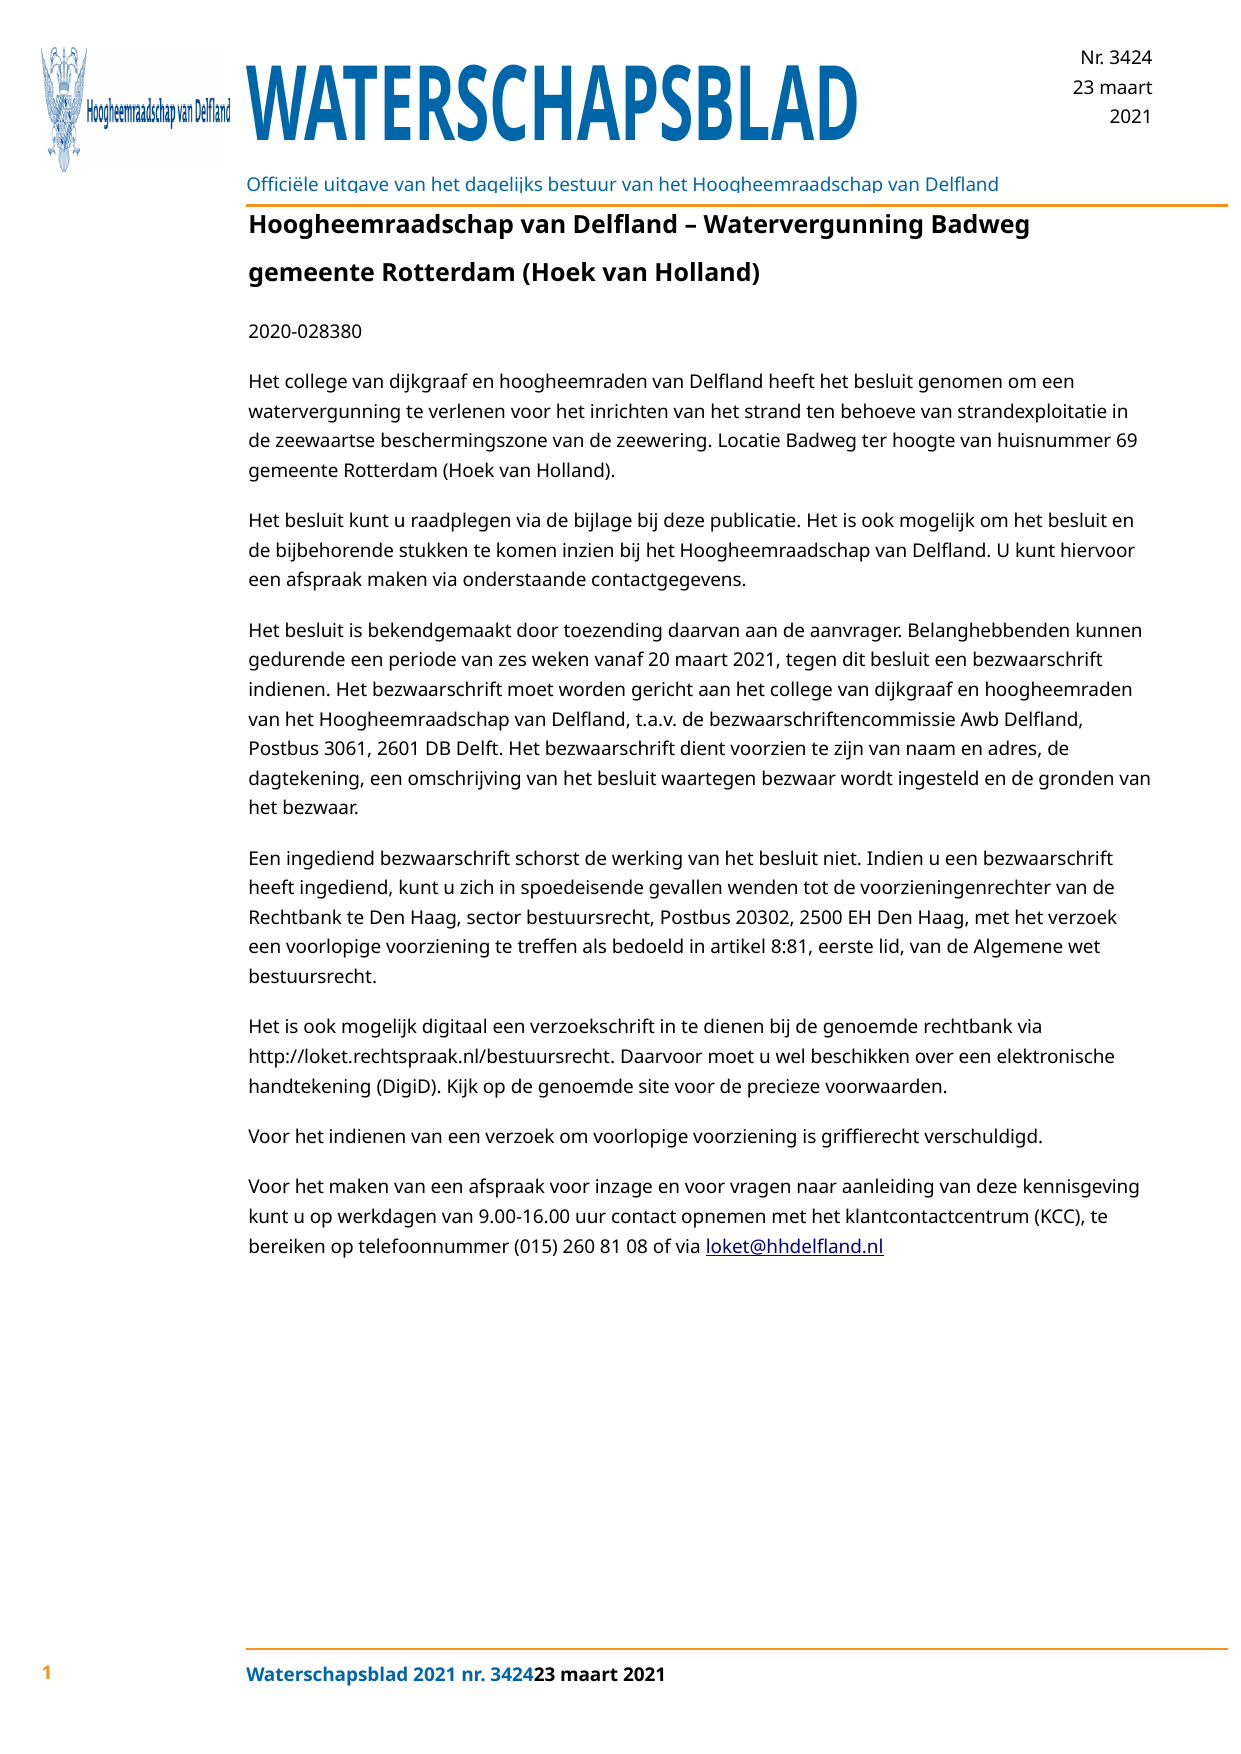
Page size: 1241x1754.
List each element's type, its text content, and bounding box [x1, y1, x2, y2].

text Hoogheemraadschap van Delfland – Watervergunning Badweg gemeente Rotterdam (Hoek van Holland) [248, 207, 1152, 288]
text Het besluit is bekendgemaakt door toezending daarvan aan de aanvrager. Belanghebbenden kunnen gedurende een periode van zes weken vanaf 20 maart 2021, tegen dit besluit een bezwaarschrift indienen. Het bezwaarschrift moet worden gericht aan het college van dijkgraaf en hoogheemraden van het Hoogheemraadschap van Delfland, t.a.v. de bezwaarschriftencommissie Awb Delfland, Postbus 3061, 2601 DB Delft. Het bezwaarschrift dient voorzien te zijn van naam en adres, de dagtekening, een omschrijving van het besluit waartegen bezwaar wordt ingesteld en de gronden van het bezwaar. [248, 617, 1152, 820]
text Voor het indienen van een verzoek om voorlopige voorziening is griffierecht verschuldigd. [248, 1123, 1152, 1149]
picture [41, 47, 231, 172]
text Het is ook mogelijk digitaal een verzoekschrift in te dienen bij de genoemde rechtbank via http://loket.rechtspraak.nl/bestuursrecht. Daarvoor moet u wel beschikken over een elektronische handtekening (DigiD). Kijk op de genoemde site voor de precieze voorwaarden. [248, 1014, 1152, 1099]
text Een ingediend bezwaarschrift schorst de werking van het besluit niet. Indien u een bezwaarschrift heeft ingediend, kunt u zich in spoedeisende gevallen wenden tot de voorzieningenrechter van de Rechtbank te Den Haag, sector bestuursrecht, Postbus 20302, 2500 EH Den Haag, met het verzoek een voorlopige voorziening te treffen als bedoeld in artikel 8:81, eerste lid, van de Algemene wet bestuursrecht. [248, 845, 1152, 989]
text 2020-028380 [248, 318, 1152, 344]
text Voor het maken van een afspraak voor inzage en voor vragen naar aanleiding van deze kennisgeving kunt u op werkdagen van 9.00-16.00 uur contact opnemen met het klantcontactcentrum (KCC), te bereiken op telefoonnummer (015) 260 81 08 of via loket@hhdelfland.nl [248, 1174, 1152, 1259]
text Het college van dijkgraaf en hoogheemraden van Delfland heeft het besluit genomen om een watervergunning te verlenen voor het inrichten van het strand ten behoeve van strandexploitatie in de zeewaartse beschermingszone van de zeewering. Locatie Badweg ter hoogte van huisnummer 69 gemeente Rotterdam (Hoek van Holland). [248, 368, 1152, 483]
text Het besluit kunt u raadplegen via de bijlage bij deze publicatie. Het is ook mogelijk om het besluit en de bijbehorende stukken te komen inzien bij het Hoogheemraadschap van Delfland. U kunt hiervoor een afspraak maken via onderstaande contactgegevens. [248, 507, 1152, 592]
